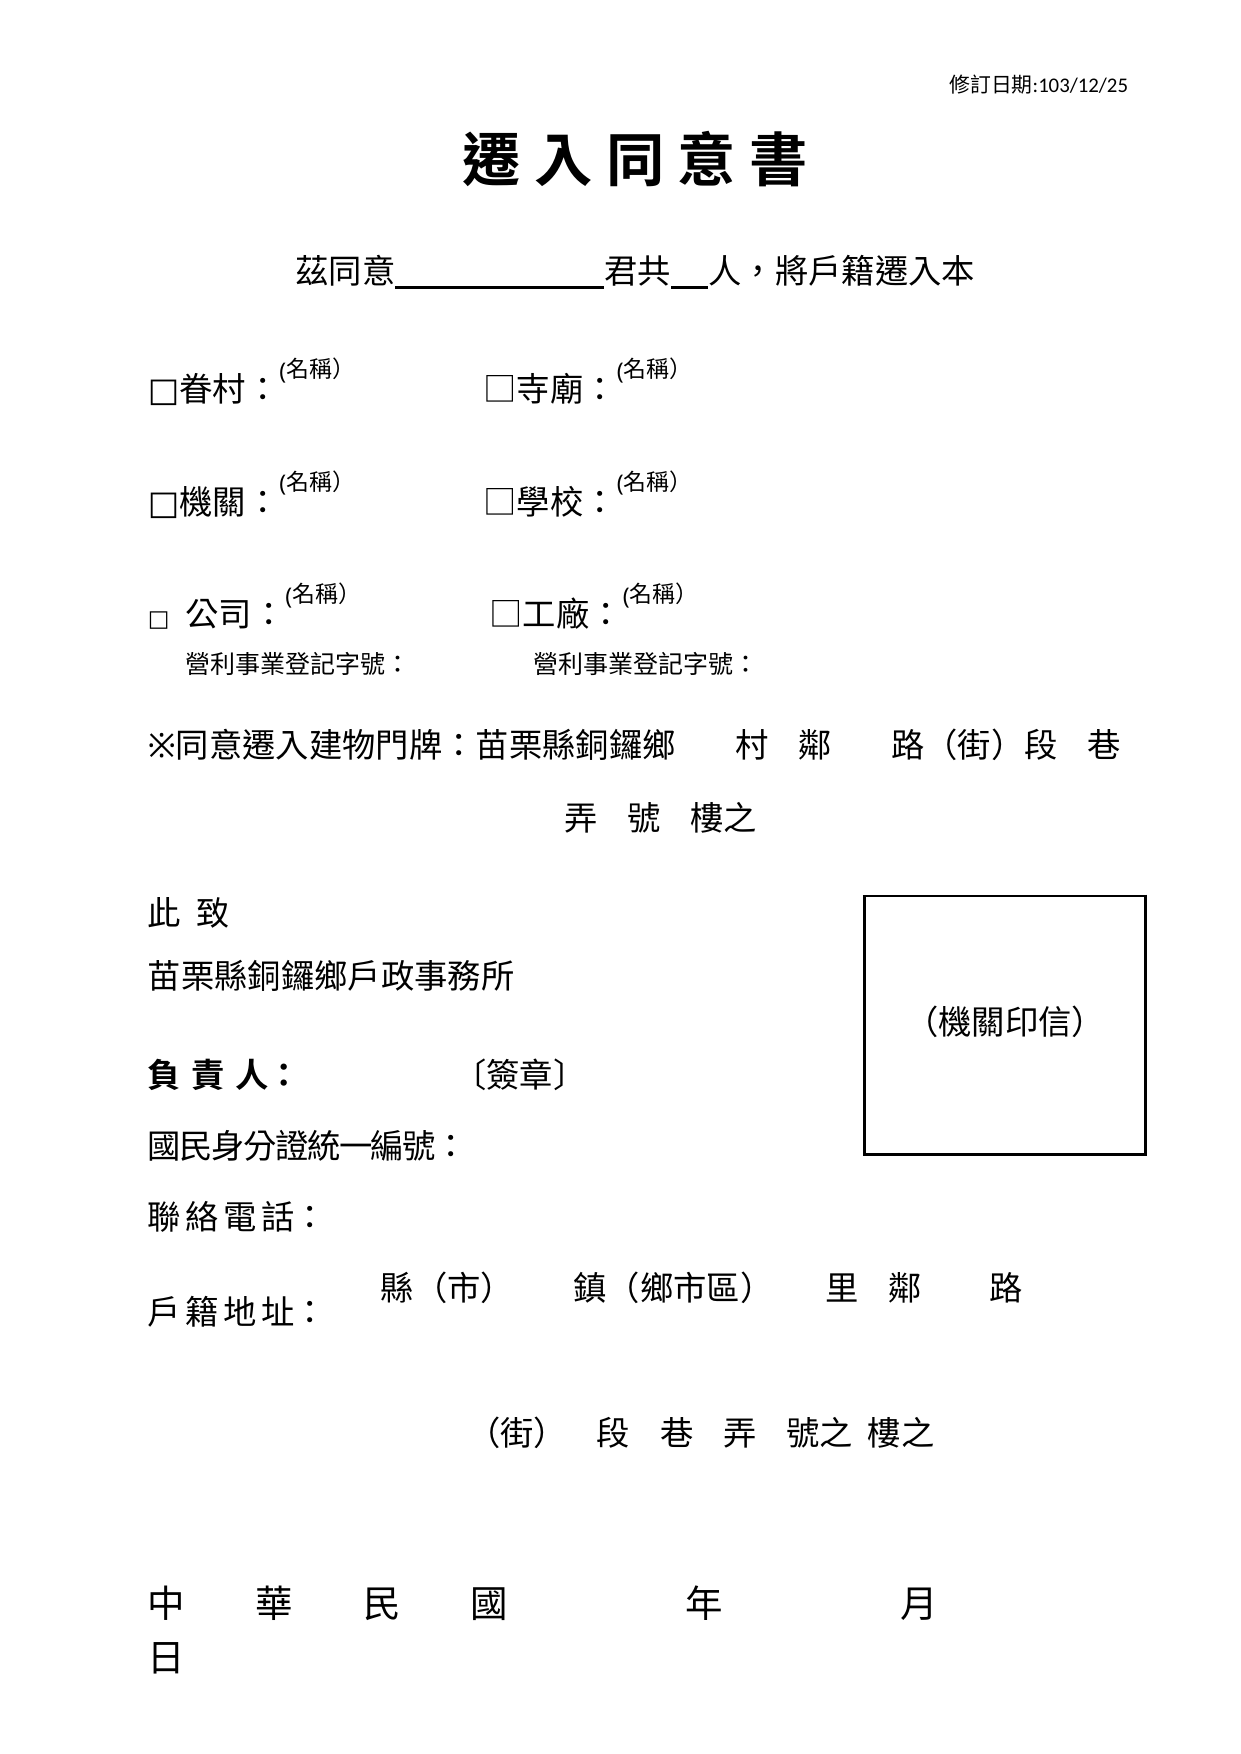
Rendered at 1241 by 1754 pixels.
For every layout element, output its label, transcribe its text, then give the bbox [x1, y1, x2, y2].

text 負 責 人： 〔簽章〕 [148, 1049, 863, 1097]
text 營利事業登記字號： 營利事業登記字號： [148, 644, 1122, 681]
list 公司：(名稱） □工廠：(名稱） [148, 569, 1122, 644]
text 聯 絡 電 話： [148, 1191, 1122, 1239]
text 遷 入 同 意 書 [148, 100, 1122, 213]
text 戶 籍 地 址： 縣（市） 鎮（鄉市區） 里 鄰 路（街） 段 巷 弄 號之 樓之 [148, 1262, 1122, 1479]
text □機關：(名稱） □學校：(名稱） [148, 456, 1122, 531]
text 苗栗縣銅鑼鄉戶政事務所 [148, 937, 863, 1012]
text 國民身分證統一編號： [148, 1120, 1122, 1168]
text □眷村：(名稱） □寺廟：(名稱） [148, 344, 1122, 419]
text 此 致 [148, 882, 1122, 937]
text 中 華 民 國 年 月 日 [148, 1574, 1125, 1682]
text ※同意遷入建物門牌：苗栗縣銅鑼鄉 村 鄰 路（街）段 巷 弄 號 樓之 [148, 719, 1122, 840]
text （機關印信） [881, 996, 1129, 1044]
text 茲同意 君共 人，將戶籍遷入本 [148, 231, 1122, 306]
text 修訂日期:103/12/25 [907, 68, 1192, 98]
